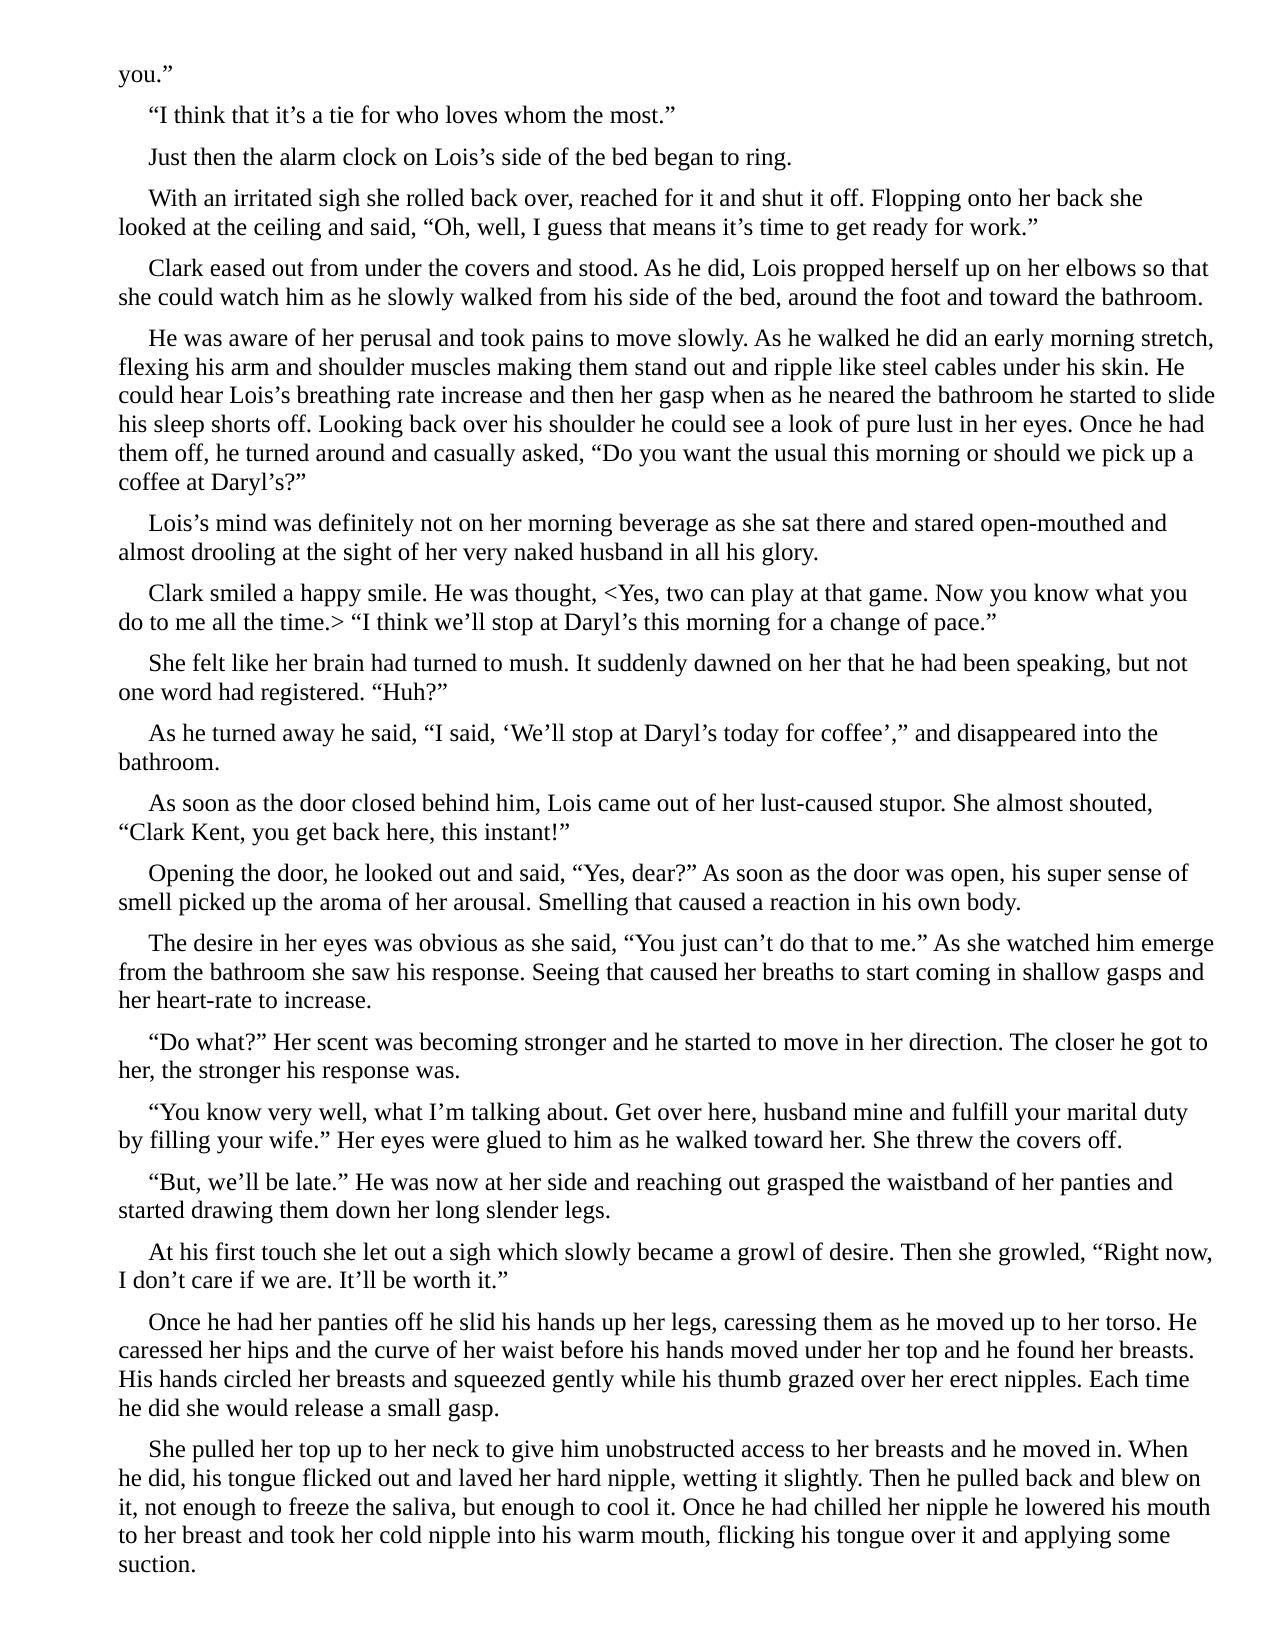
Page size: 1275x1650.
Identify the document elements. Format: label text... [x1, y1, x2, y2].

text As soon as the door closed behind him, Lois came out of her lust-caused stupor. She almost shouted, “Clark Kent, you get back here, this instant!” [118, 788, 1216, 845]
text He was aware of her perusal and took pains to move slowly. As he walked he did an early morning stretch, flexing his arm and shoulder muscles making them stand out and ripple like steel cables under his skin. He could hear Lois’s breathing rate increase and then her gasp when as he neared the bathroom he started to slide his sleep shorts off. Looking back over his shoulder he could see a look of pure lust in her eyes. Once he had them off, he turned around and casually asked, “Do you want the usual this morning or should we pick up a coffee at Daryl’s?” [118, 323, 1216, 495]
text Once he had her panties off he slid his hands up her legs, caressing them as he moved up to her torso. He caressed her hips and the curve of her waist before his hands moved under her top and he found her breasts. His hands circled her breasts and squeezed gently while his thumb grazed over her erect nipples. Each time he did she would release a small gasp. [118, 1307, 1216, 1422]
text “I think that it’s a tie for who loves whom the most.” [118, 100, 1216, 129]
text With an irritated sigh she rolled back over, reached for it and shut it off. Flopping onto her back she looked at the ceiling and said, “Oh, well, I guess that means it’s time to get ready for work.” [118, 183, 1216, 240]
text Just then the alarm clock on Lois’s side of the bed began to ring. [118, 142, 1216, 170]
text She felt like her brain had turned to mush. It suddenly dawned on her that he had been speaking, but not one word had registered. “Huh?” [118, 648, 1216, 705]
text She pulled her top up to her neck to give him unobstructed access to her breasts and he moved in. When he did, his tongue flicked out and laved her hard nipple, wetting it slightly. Then he pulled back and blew on it, not enough to freeze the saliva, but enough to cool it. Once he had chilled her nipple he lowered his mouth to her breast and took her cold nipple into his warm mouth, flicking his tongue over it and applying some suction. [118, 1434, 1216, 1578]
text At his first touch she let out a sigh which slowly became a growl of desire. Then she growled, “Right now, I don’t care if we are. It’ll be worth it.” [118, 1237, 1216, 1294]
text The desire in her eyes was obvious as she said, “You just can’t do that to me.” As she watched him emerge from the bathroom she saw his response. Seeing that caused her breaths to start coming in shallow gasps and her heart-rate to increase. [118, 928, 1216, 1014]
text Lois’s mind was definitely not on her morning beverage as she sat there and stared open-mouthed and almost drooling at the sight of her very naked husband in all his glory. [118, 508, 1216, 565]
text you.” [118, 59, 1216, 88]
text “But, we’ll be late.” He was now at her side and reaching out grasped the waistband of her panties and started drawing them down her long slender legs. [118, 1167, 1216, 1224]
text “You know very well, what I’m talking about. Get over here, husband mine and fulfill your marital duty by filling your wife.” Her eyes were glued to him as he walked toward her. She threw the covers off. [118, 1097, 1216, 1154]
text Opening the door, he looked out and said, “Yes, dear?” As soon as the door was open, his super sense of smell picked up the aroma of her arousal. Smelling that caused a reaction in his own body. [118, 858, 1216, 915]
text Clark eased out from under the covers and stood. As he did, Lois propped herself up on her elbows so that she could watch him as he slowly walked from his side of the bed, around the foot and toward the bathroom. [118, 253, 1216, 310]
text Clark smiled a happy smile. He was thought, <Yes, two can play at that game. Now you know what you do to me all the time.> “I think we’ll stop at Daryl’s this morning for a change of pace.” [118, 578, 1216, 635]
text As he turned away he said, “I said, ‘We’ll stop at Daryl’s today for coffee’,” and disappeared into the bathroom. [118, 718, 1216, 775]
text “Do what?” Her scent was becoming stronger and he started to move in her direction. The closer he got to her, the stronger his response was. [118, 1027, 1216, 1084]
